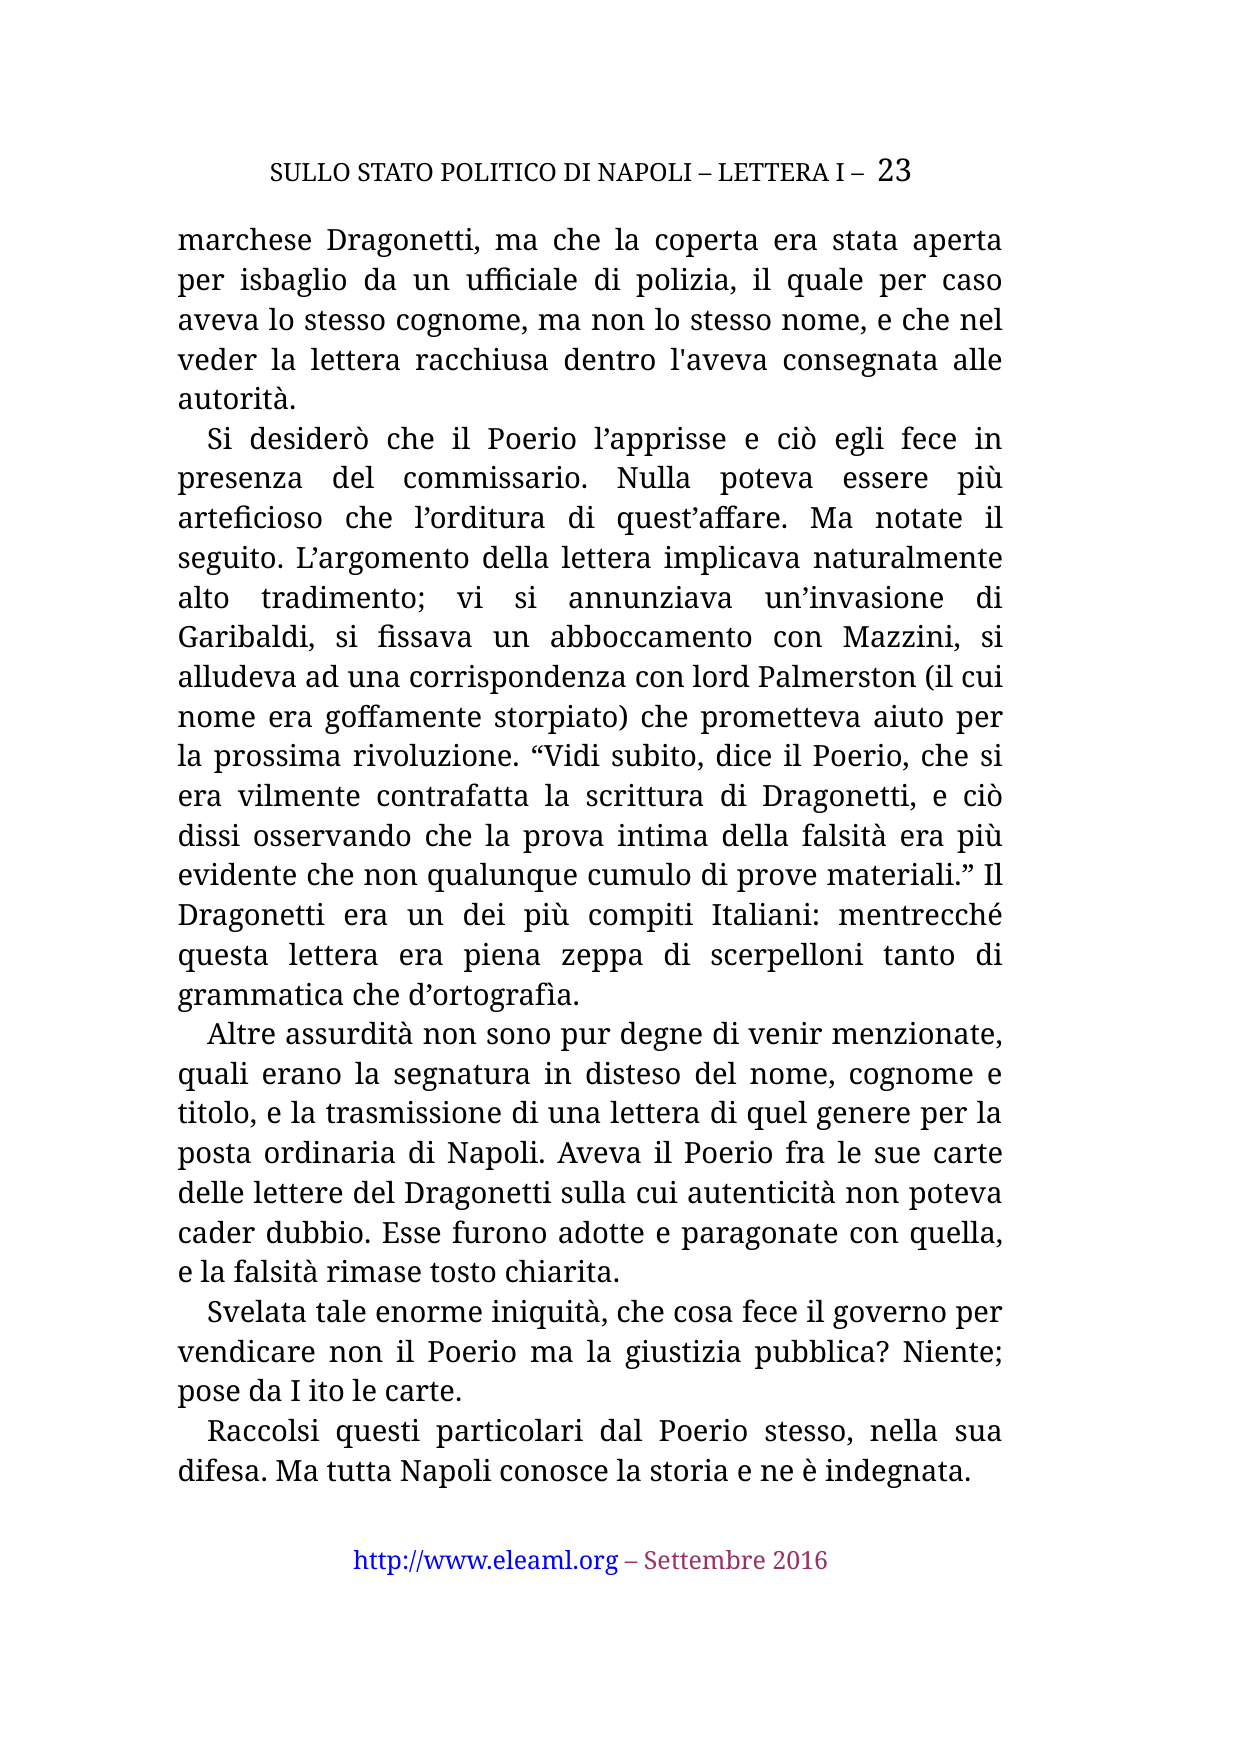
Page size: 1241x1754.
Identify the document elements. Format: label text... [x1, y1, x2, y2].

text Altre assurdità non sono pur degne di venir menzionate, quali erano la segnatura in disteso del nome, cognome e titolo, e la trasmissione di una lettera di quel genere per la posta ordinaria di Napoli. Aveva il Poerio fra le sue carte delle lettere del Dragonetti sulla cui autenticità non poteva cader dubbio. Esse furono adotte e paragonate con quella, e la falsità rimase tosto chiarita. [177, 1013, 1004, 1291]
text Si desiderò che il Poerio l’apprisse e ciò egli fece in presenza del commissario. Nulla poteva essere più arteficioso che l’orditura di quest’affare. Ma notate il seguito. L’argomento della lettera implicava naturalmente alto tradimento; vi si annunziava un’invasione di Garibaldi, si fissava un abboccamento con Mazzini, si alludeva ad una corrispondenza con lord Palmerston (il cui nome era goffamente storpiato) che prometteva aiuto per la prossima rivoluzione. “Vidi subito, dice il Poerio, che si era vilmente contrafatta la scrittura di Dragonetti, e ciò dissi osservando che la prova intima della falsità era più evidente che non qualunque cumulo di prove materiali.” Il Dragonetti era un dei più compiti Italiani: mentrecché questa lettera era piena zeppa di scerpelloni tanto di grammatica che d’ortografìa. [177, 418, 1004, 1013]
text Svelata tale enorme iniquità, che cosa fece il governo per vendicare non il Poerio ma la giustizia pubblica? Niente; pose da I ito le carte. [177, 1291, 1004, 1410]
text Raccolsi questi particolari dal Poerio stesso, nella sua difesa. Ma tutta Napoli conosce la storia e ne è indegnata. [177, 1410, 1004, 1490]
text marchese Dragonetti, ma che la coperta era stata aperta per isbaglio da un ufficiale di polizia, il quale per caso aveva lo stesso cognome, ma non lo stesso nome, e che nel veder la lettera racchiusa dentro l'aveva consegnata alle autorità. [177, 220, 1004, 418]
